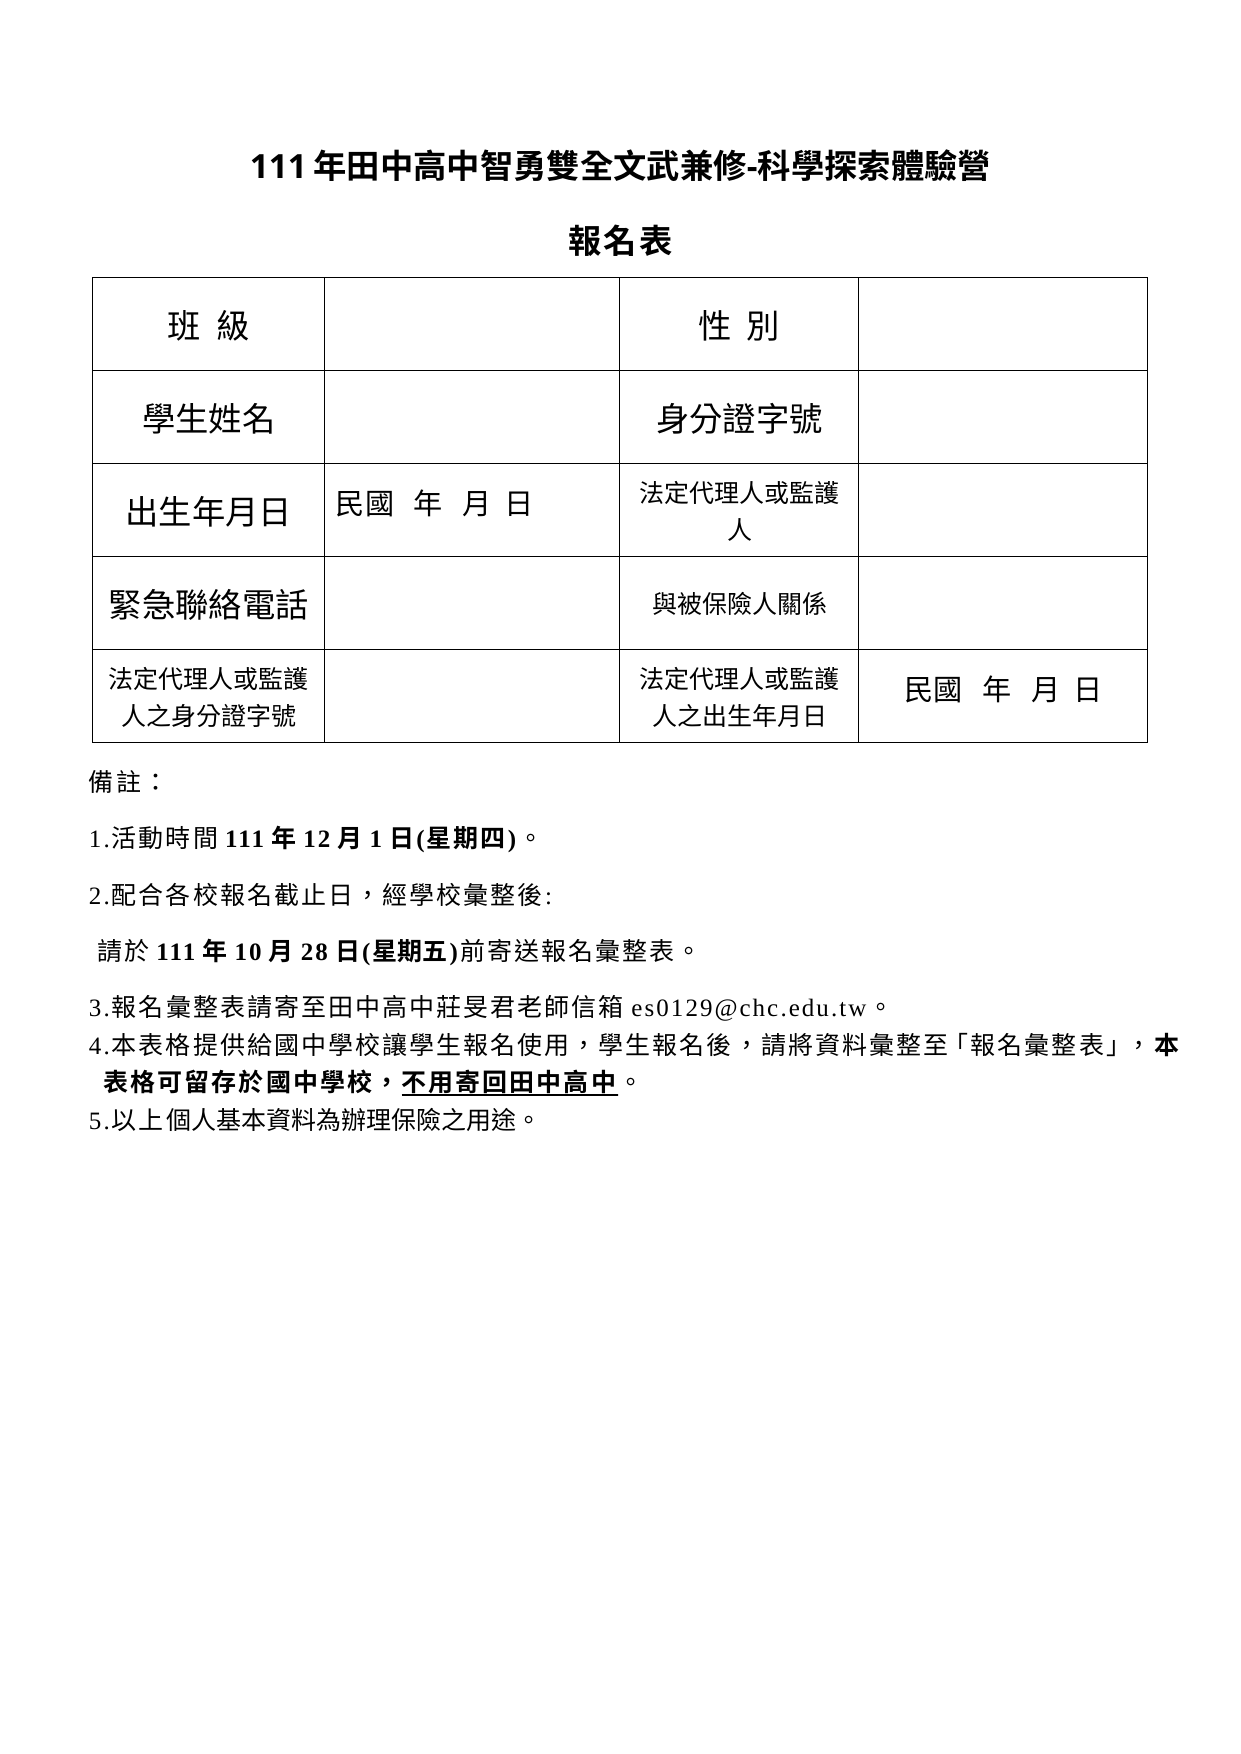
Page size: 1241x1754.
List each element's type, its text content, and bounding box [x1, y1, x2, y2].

table_header [325, 278, 619, 370]
table_cell 法定代理人或監護人 [620, 464, 858, 556]
table_header [859, 278, 1147, 370]
text 5.以上個人基本資料為辦理保險之用途。 [89, 1099, 1179, 1137]
text 2.配合各校報名截止日，經學校彙整後: [89, 874, 1152, 912]
table_cell [859, 557, 1147, 649]
table_cell 法定代理人或監護人之出生年月日 [620, 650, 858, 742]
table_cell [325, 371, 619, 463]
table_cell [325, 650, 619, 742]
table_cell 法定代理人或監護人之身分證字號 [93, 650, 324, 742]
table_cell [325, 557, 619, 649]
text 報名表 [89, 202, 1152, 277]
text 4.本表格提供給國中學校讓學生報名使用，學生報名後，請將資料彙整至「報名彙整表」，本表格可留存於國中學校，不用寄回田中高中。 [89, 1024, 1179, 1099]
text 備註： [89, 762, 1152, 799]
table_header 班 級 [93, 278, 324, 370]
text 1.活動時間111年12月1日(星期四)。 [89, 818, 1152, 856]
table_cell 學生姓名 [93, 371, 324, 463]
table_cell 民國 年 月 日 [325, 464, 619, 556]
text 請於111年10月28日(星期五)前寄送報名彙整表。 [89, 931, 1152, 968]
table_cell 緊急聯絡電話 [93, 557, 324, 649]
text 111年田中高中智勇雙全文武兼修-科學探索體驗營 [89, 127, 1152, 202]
table_cell [859, 371, 1147, 463]
table_cell [859, 464, 1147, 556]
table_cell 出生年月日 [93, 464, 324, 556]
table_header 性 別 [620, 278, 858, 370]
table_cell 與被保險人關係 [620, 557, 858, 649]
table_cell 身分證字號 [620, 371, 858, 463]
table_cell 民國 年 月 日 [859, 650, 1147, 742]
text 3.報名彙整表請寄至田中高中莊旻君老師信箱es0129@chc.edu.tw。 [89, 987, 1152, 1024]
